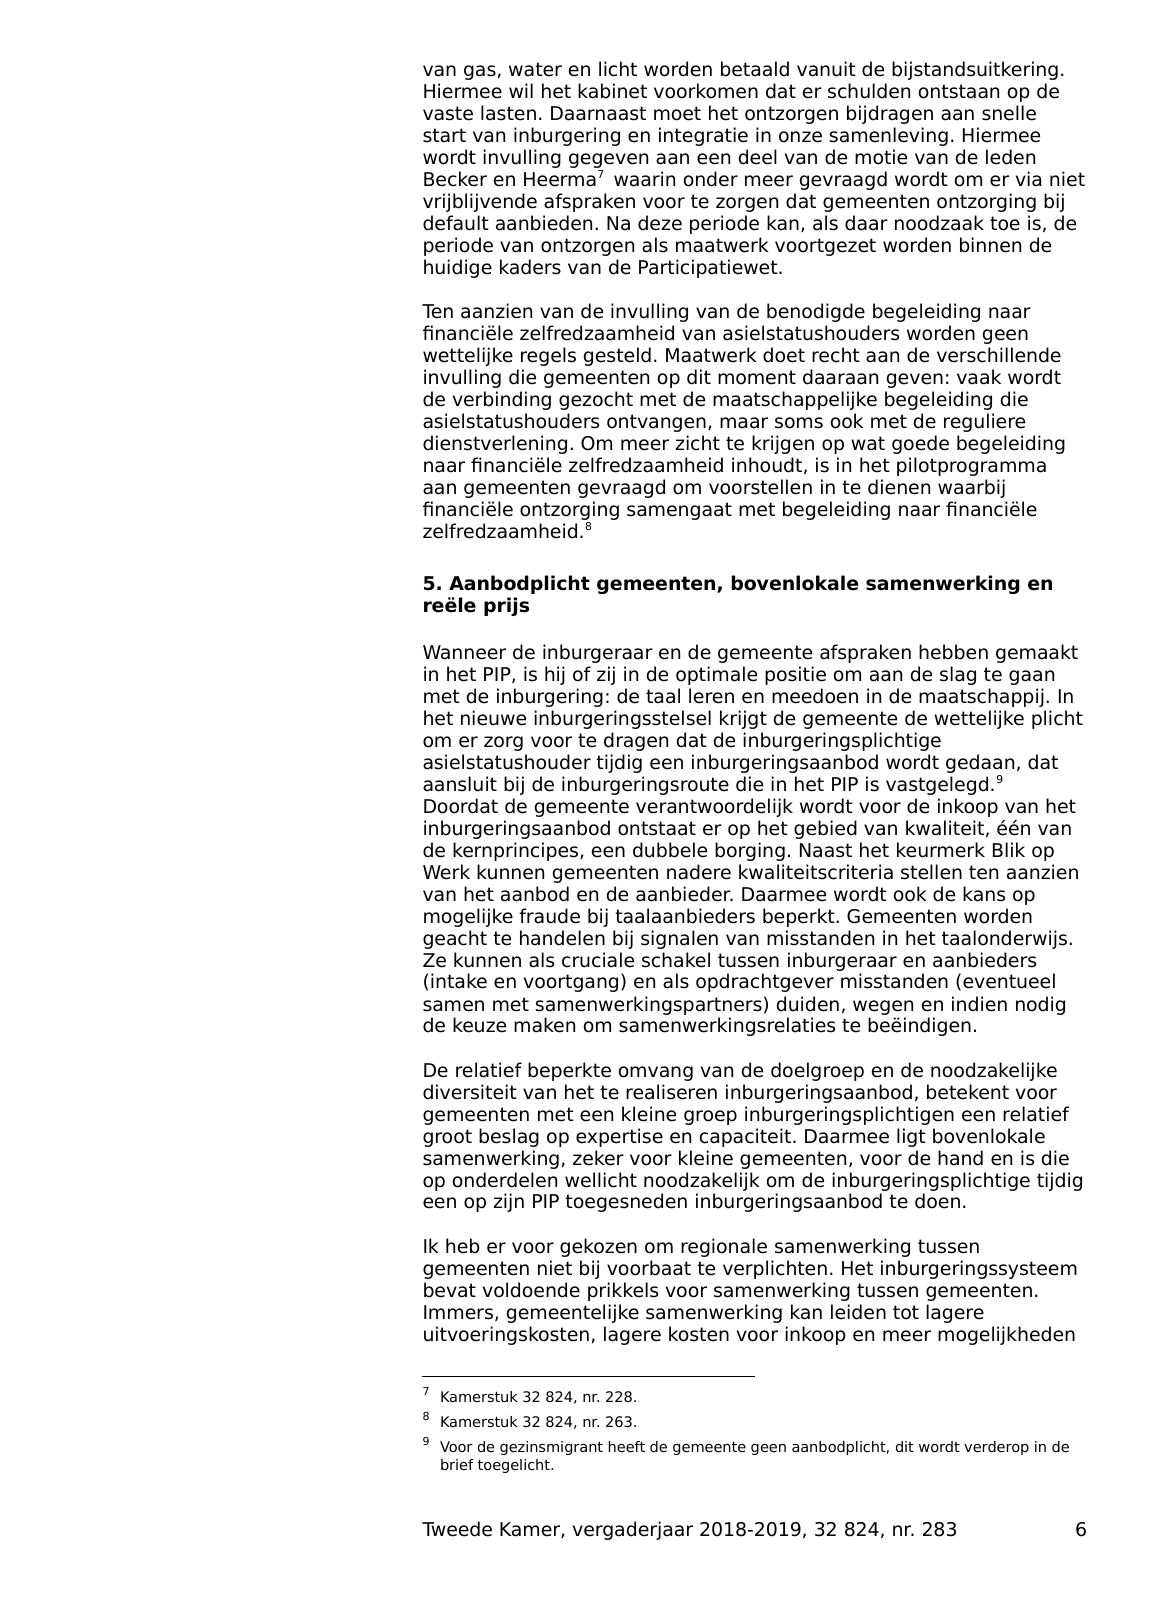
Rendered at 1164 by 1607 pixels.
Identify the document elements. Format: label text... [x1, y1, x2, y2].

subtitle 5. Aanbodplicht gemeenten, bovenlokale samenwerking en reële prijs [422, 573, 1087, 617]
text Kamerstuk 32 824, nr. 228. [422, 1385, 1087, 1407]
text Ten aanzien van de invulling van de benodigde begeleiding naar financiële zelfredzaamheid van asielstatushouders worden geen wettelijke regels gesteld. Maatwerk doet recht aan de verschillende invulling die gemeenten op dit moment daaraan geven: vaak wordt de verbinding gezocht met de maatschappelijke begeleiding die asielstatushouders ontvangen, maar soms ook met de reguliere dienstverlening. Om meer zicht te krijgen op wat goede begeleiding naar financiële zelfredzaamheid inhoudt, is in het pilotprogramma aan gemeenten gevraagd om voorstellen in te dienen waarbij financiële ontzorging samengaat met begeleiding naar financiële zelfredzaamheid. [422, 301, 1087, 543]
text De relatief beperkte omvang van de doelgroep en de noodzakelijke diversiteit van het te realiseren inburgeringsaanbod, betekent voor gemeenten met een kleine groep inburgeringsplichtigen een relatief groot beslag op expertise en capaciteit. Daarmee ligt bovenlokale samenwerking, zeker voor kleine gemeenten, voor de hand en is die op onderdelen wellicht noodzakelijk om de inburgeringsplichtige tijdig een op zijn PIP toegesneden inburgeringsaanbod te doen. [422, 1059, 1087, 1213]
text Wanneer de inburgeraar en de gemeente afspraken hebben gemaakt in het PIP, is hij of zij in de optimale positie om aan de slag te gaan met de inburgering: de taal leren en meedoen in de maatschappij. In het nieuwe inburgeringsstelsel krijgt de gemeente de wettelijke plicht om er zorg voor te dragen dat de inburgeringsplichtige asielstatushouder tijdig een inburgeringsaanbod wordt gedaan, dat aansluit bij de inburgeringsroute die in het PIP is vastgelegd. Doordat de gemeente verantwoordelijk wordt voor de inkoop van het inburgeringsaanbod ontstaat er op het gebied van kwaliteit, één van de kernprincipes, een dubbele borging. Naast het keurmerk Blik op Werk kunnen gemeenten nadere kwaliteitscriteria stellen ten aanzien van het aanbod en de aanbieder. Daarmee wordt ook de kans op mogelijke fraude bij taalaanbieders beperkt. Gemeenten worden geacht te handelen bij signalen van misstanden in het taalonderwijs. Ze kunnen als cruciale schakel tussen inburgeraar en aanbieders (intake en voortgang) en als opdrachtgever misstanden (eventueel samen met samenwerkingspartners) duiden, wegen en indien nodig de keuze maken om samenwerkingsrelaties te beëindigen. [422, 642, 1087, 1037]
text Kamerstuk 32 824, nr. 263. [422, 1410, 1087, 1432]
text van gas, water en licht worden betaald vanuit de bijstandsuitkering. Hiermee wil het kabinet voorkomen dat er schulden ontstaan op de vaste lasten. Daarnaast moet het ontzorgen bijdragen aan snelle start van inburgering en integratie in onze samenleving. Hiermee wordt invulling gegeven aan een deel van de motie van de leden Becker en Heerma waarin onder meer gevraagd wordt om er via niet vrijblijvende afspraken voor te zorgen dat gemeenten ontzorging bij default aanbieden. Na deze periode kan, als daar noodzaak toe is, de periode van ontzorgen als maatwerk voortgezet worden binnen de huidige kaders van de Participatiewet. [422, 59, 1087, 279]
text Ik heb er voor gekozen om regionale samenwerking tussen gemeenten niet bij voorbaat te verplichten. Het inburgeringssysteem bevat voldoende prikkels voor samenwerking tussen gemeenten. Immers, gemeentelijke samenwerking kan leiden tot lagere uitvoeringskosten, lagere kosten voor inkoop en meer mogelijkheden [422, 1236, 1087, 1346]
text Voor de gezinsmigrant heeft de gemeente geen aanbodplicht, dit wordt verderop in de brief toegelicht. [422, 1435, 1087, 1474]
